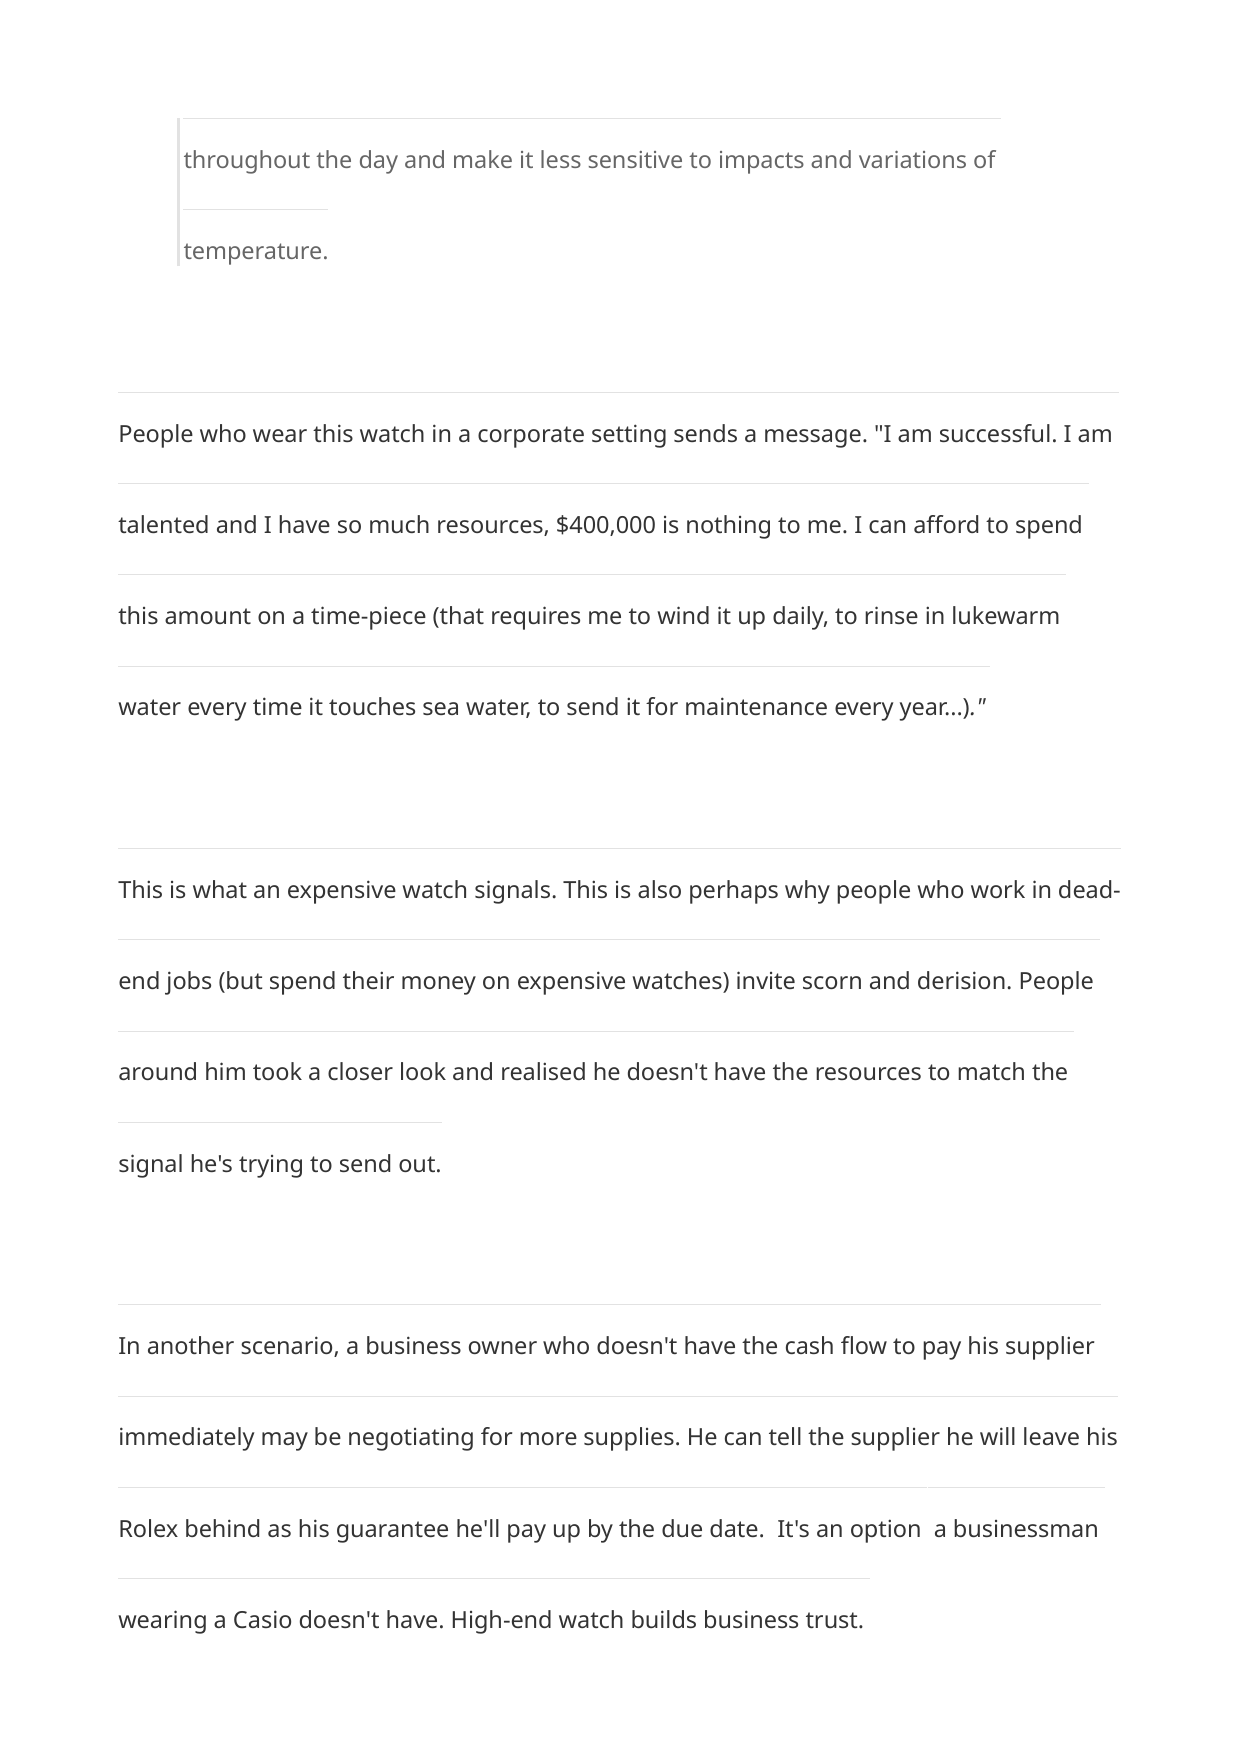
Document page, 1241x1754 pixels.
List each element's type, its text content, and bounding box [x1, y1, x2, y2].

text People who wear this watch in a corporate setting sends a message. "I am successful. I am talented and I have so much resources, $400,000 is nothing to me. I can afford to spend this amount on a time-piece (that requires me to wind it up daily, to rinse in lukewarm water every time it touches sea water, to send it for maintenance every year...)." This is what an expensive watch signals. This is also perhaps why people who work in dead-end jobs (but spend their money on expensive watches) invite scorn and derision. People around him took a closer look and realised he doesn't have the resources to match the signal he's trying to send out. In another scenario, a business owner who doesn't have the cash flow to pay his supplier immediately may be negotiating for more supplies. He can tell the supplier he will leave his Rolex behind as his guarantee he'll pay up by the due date. It's an option a businessman wearing a Casio doesn't have. High-end watch builds business trust. [118, 301, 1122, 1635]
text throughout the day and make it less sensitive to impacts and variations of temperature. [180, 118, 1063, 266]
